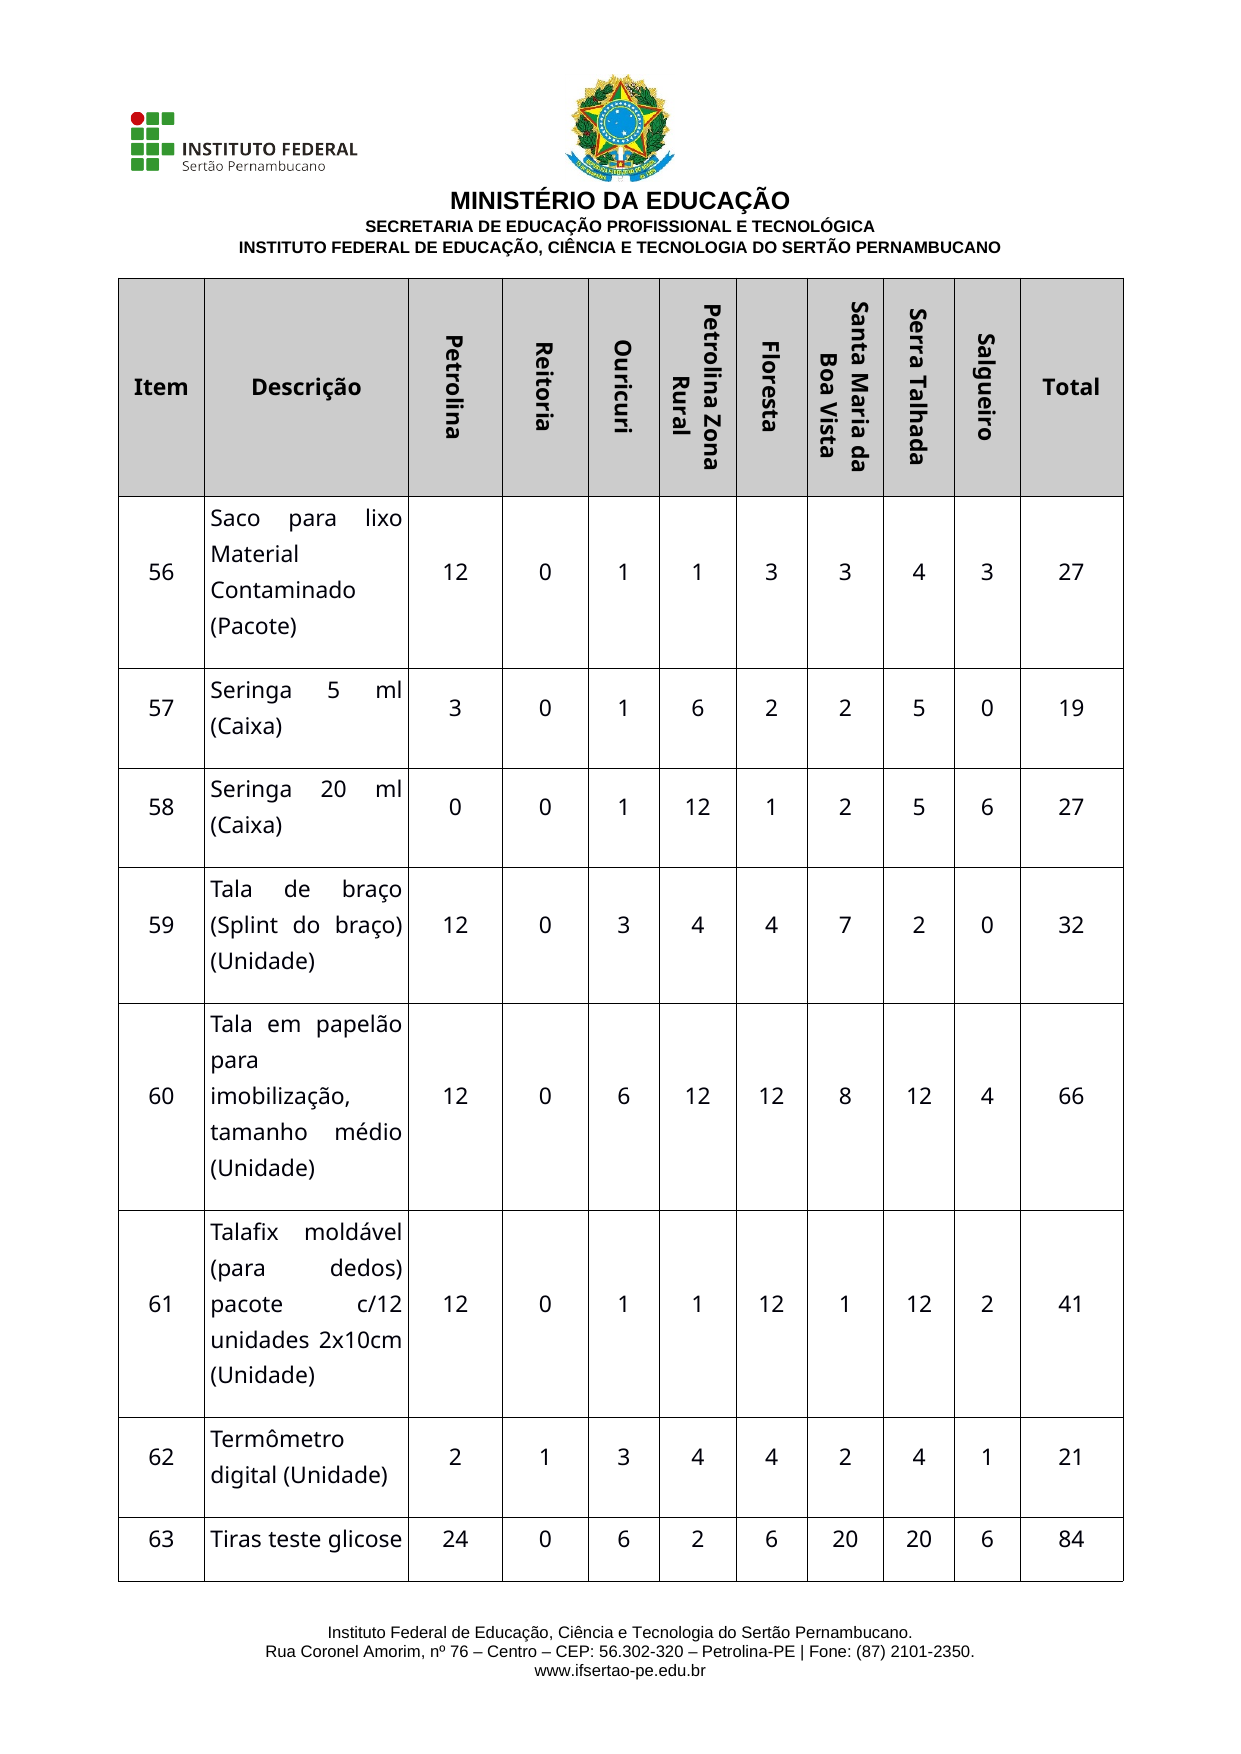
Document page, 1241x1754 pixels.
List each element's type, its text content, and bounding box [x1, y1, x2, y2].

table_cell 6 [737, 1518, 807, 1581]
table_cell 32 [1021, 868, 1123, 1002]
table_cell 0 [503, 769, 588, 867]
table_cell 4 [660, 868, 736, 1002]
table_cell 1 [503, 1418, 588, 1517]
table_cell 1 [589, 769, 659, 867]
table_cell 2 [808, 669, 883, 767]
table_cell 0 [503, 1211, 588, 1417]
table_cell Saco para lixo Material Contaminado (Pacote) [205, 497, 408, 668]
table_cell 4 [884, 497, 954, 668]
table_header Total [1021, 279, 1123, 496]
table_cell 27 [1021, 497, 1123, 668]
table_header Descrição [205, 279, 408, 496]
table_cell 27 [1021, 769, 1123, 867]
table_cell 61 [119, 1211, 204, 1417]
table_cell 4 [737, 1418, 807, 1517]
table_cell 3 [589, 868, 659, 1002]
table_cell 2 [808, 1418, 883, 1517]
table_cell 1 [589, 1211, 659, 1417]
table_cell 5 [884, 769, 954, 867]
table_cell 1 [660, 1211, 736, 1417]
table_header Serra Talhada [884, 279, 954, 496]
table_cell 66 [1021, 1004, 1123, 1210]
table_cell 12 [737, 1211, 807, 1417]
table_cell 6 [589, 1518, 659, 1581]
table_cell 6 [955, 1518, 1020, 1581]
table_cell 4 [660, 1418, 736, 1517]
table_cell 3 [589, 1418, 659, 1517]
table_cell Seringa 5 ml (Caixa) [205, 669, 408, 767]
table_cell 0 [955, 868, 1020, 1002]
table_cell 12 [409, 497, 502, 668]
table_cell Seringa 20 ml (Caixa) [205, 769, 408, 867]
table_cell Tala em papelão para imobilização, tamanho médio (Unidade) [205, 1004, 408, 1210]
table_header Item [119, 279, 204, 496]
table_cell 0 [503, 669, 588, 767]
table_cell 1 [808, 1211, 883, 1417]
table_cell 1 [589, 497, 659, 668]
table_cell 12 [660, 769, 736, 867]
table_cell 41 [1021, 1211, 1123, 1417]
table_cell 84 [1021, 1518, 1123, 1581]
table_cell 1 [737, 769, 807, 867]
table_cell 2 [737, 669, 807, 767]
table_cell 2 [409, 1418, 502, 1517]
table_cell Tiras teste glicose [205, 1518, 408, 1581]
table_cell 0 [503, 497, 588, 668]
table_cell 0 [503, 868, 588, 1002]
table_header Petrolina Zona Rural [660, 279, 736, 496]
table_cell 58 [119, 769, 204, 867]
table_cell 1 [955, 1418, 1020, 1517]
table_cell 24 [409, 1518, 502, 1581]
table_cell 8 [808, 1004, 883, 1210]
table_cell 12 [409, 1211, 502, 1417]
table_header Salgueiro [955, 279, 1020, 496]
table_cell Termômetro digital (Unidade) [205, 1418, 408, 1517]
table_cell 3 [808, 497, 883, 668]
table_cell 4 [884, 1418, 954, 1517]
picture [565, 74, 675, 182]
table_cell 57 [119, 669, 204, 767]
table_cell Talafix moldável (para dedos) pacote c/12 unidades 2x10cm (Unidade) [205, 1211, 408, 1417]
table_cell 7 [808, 868, 883, 1002]
table_cell 2 [884, 868, 954, 1002]
table_cell Tala de braço (Splint do braço) (Unidade) [205, 868, 408, 1002]
table_cell 12 [884, 1004, 954, 1210]
table_header Floresta [737, 279, 807, 496]
table_cell 4 [955, 1004, 1020, 1210]
table_cell 56 [119, 497, 204, 668]
table_cell 20 [808, 1518, 883, 1581]
table_header Santa Maria da Boa Vista [808, 279, 883, 496]
table_cell 0 [503, 1518, 588, 1581]
table_cell 59 [119, 868, 204, 1002]
table_cell 1 [589, 669, 659, 767]
table_cell 12 [409, 1004, 502, 1210]
table_cell 12 [409, 868, 502, 1002]
picture [130, 112, 358, 171]
table_cell 6 [660, 669, 736, 767]
table_cell 5 [884, 669, 954, 767]
table_cell 60 [119, 1004, 204, 1210]
table_cell 2 [955, 1211, 1020, 1417]
table_cell 63 [119, 1518, 204, 1581]
table_cell 3 [737, 497, 807, 668]
table_cell 0 [503, 1004, 588, 1210]
table_cell 2 [808, 769, 883, 867]
table_cell 0 [409, 769, 502, 867]
table_cell 19 [1021, 669, 1123, 767]
table_cell 0 [955, 669, 1020, 767]
table_cell 1 [660, 497, 736, 668]
table_header Reitoria [503, 279, 588, 496]
table_cell 12 [737, 1004, 807, 1210]
table_cell 20 [884, 1518, 954, 1581]
table_cell 2 [660, 1518, 736, 1581]
table_cell 3 [955, 497, 1020, 668]
table_cell 6 [955, 769, 1020, 867]
table_cell 12 [884, 1211, 954, 1417]
table_cell 3 [409, 669, 502, 767]
table_cell 21 [1021, 1418, 1123, 1517]
table_cell 12 [660, 1004, 736, 1210]
table_cell 4 [737, 868, 807, 1002]
table_cell 62 [119, 1418, 204, 1517]
table_cell 6 [589, 1004, 659, 1210]
table_header Petrolina [409, 279, 502, 496]
table_header Ouricuri [589, 279, 659, 496]
